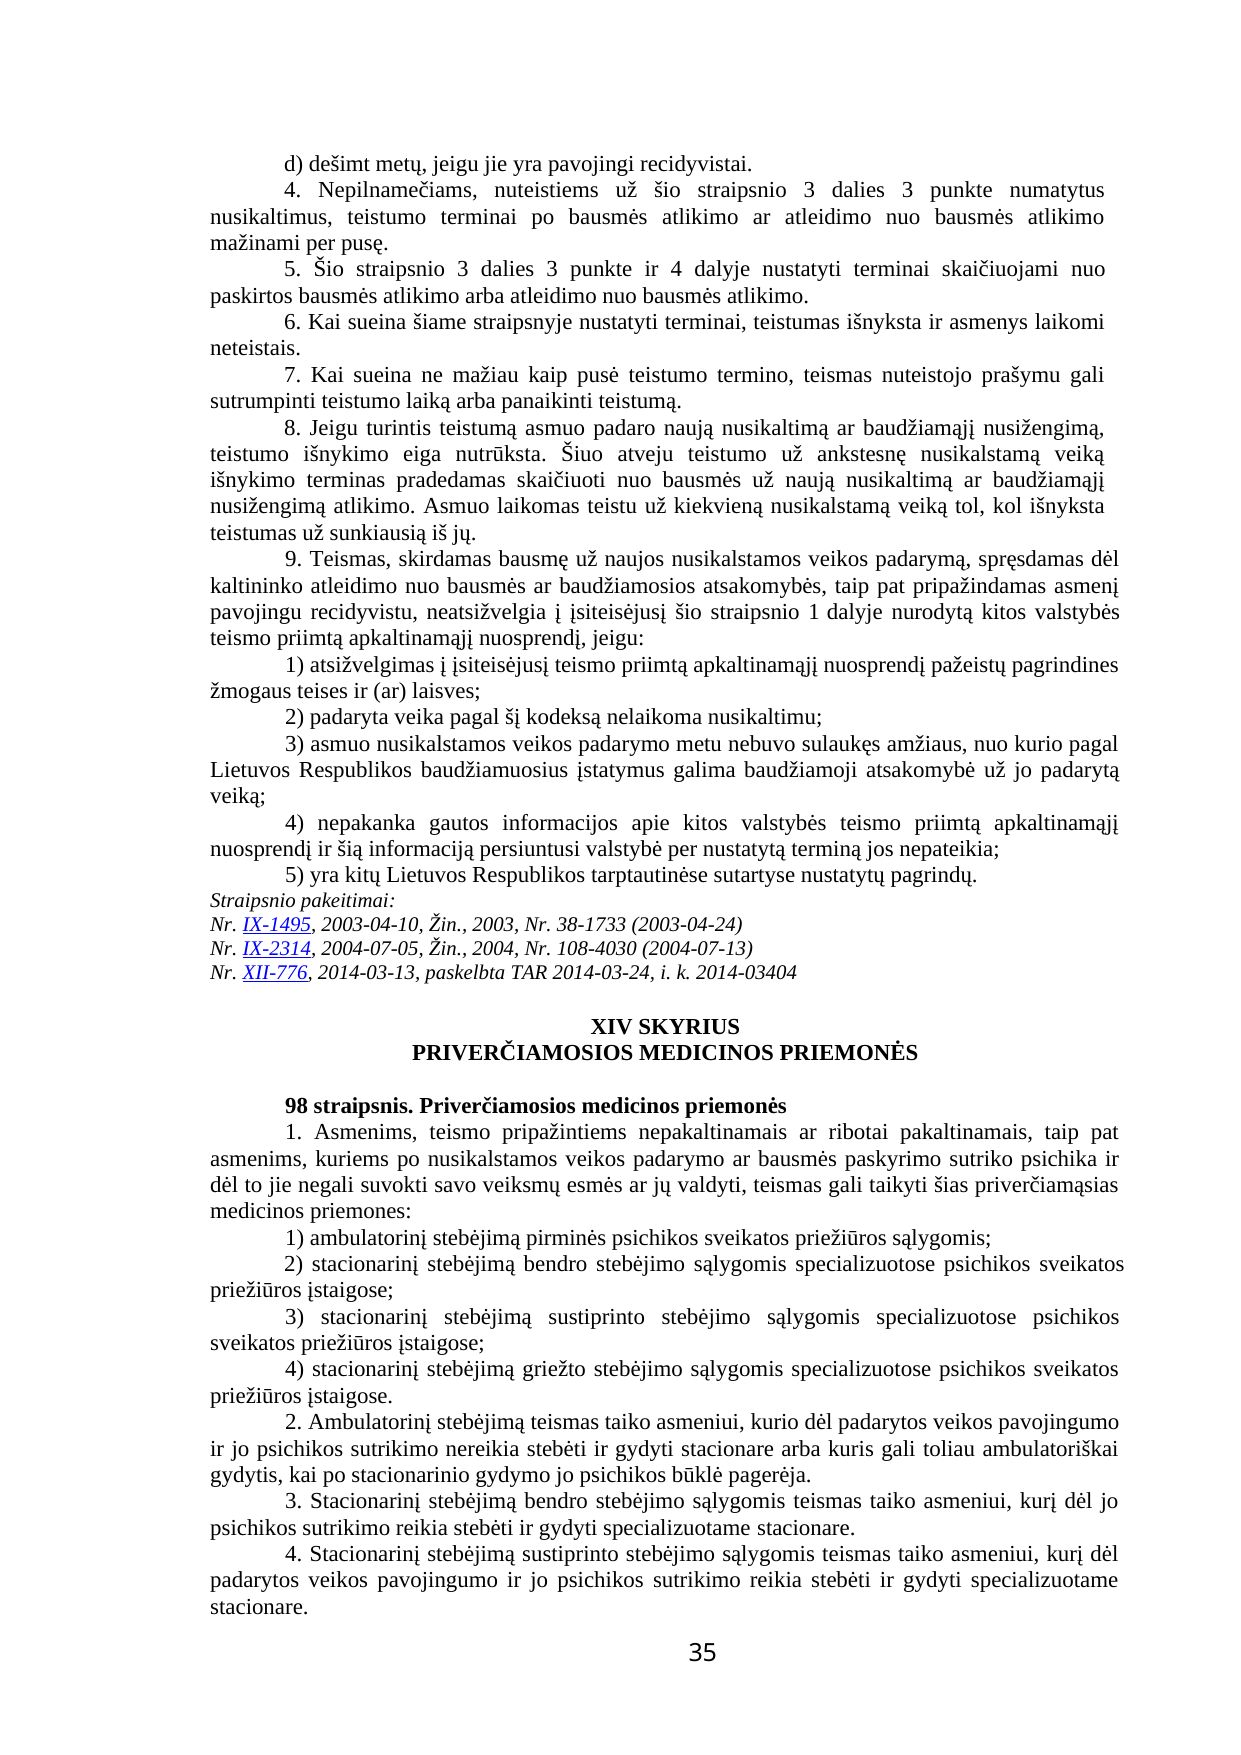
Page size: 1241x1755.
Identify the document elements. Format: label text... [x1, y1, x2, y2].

text Straipsnio pakeitimai: [210, 888, 1120, 912]
text Priverčiamosios medicinos priemonės [210, 1039, 1120, 1066]
text 3) stacionarinį stebėjimą sustiprinto stebėjimo sąlygomis specializuotose psichikos sveikatos priežiūros įstaigose; [210, 1303, 1120, 1356]
text 5. Šio straipsnio 3 dalies 3 punkte ir 4 dalyje nustatyti terminai skaičiuojami nuo paskirtos bausmės atlikimo arba atleidimo nuo bausmės atlikimo. [210, 255, 1106, 308]
text 4. Stacionarinį stebėjimą sustiprinto stebėjimo sąlygomis teismas taiko asmeniui, kurį dėl padarytos veikos pavojingumo ir jo psichikos sutrikimo reikia stebėti ir gydyti specializuotame stacionare. [210, 1540, 1120, 1619]
text 4) nepakanka gautos informacijos apie kitos valstybės teismo priimtą apkaltinamąjį nuosprendį ir šią informaciją persiuntusi valstybė per nustatytą terminą jos nepateikia; [210, 809, 1120, 862]
text 98 straipsnis. Priverčiamosios medicinos priemonės [210, 1092, 1120, 1118]
text 6. Kai sueina šiame straipsnyje nustatyti terminai, teistumas išnyksta ir asmenys laikomi neteistais. [210, 308, 1106, 361]
text 3. Stacionarinį stebėjimą bendro stebėjimo sąlygomis teismas taiko asmeniui, kurį dėl jo psichikos sutrikimo reikia stebėti ir gydyti specializuotame stacionare. [210, 1487, 1120, 1540]
text 2) stacionarinį stebėjimą bendro stebėjimo sąlygomis specializuotose psichikos sveikatos priežiūros įstaigose; [210, 1250, 1126, 1303]
text 4. Nepilnamečiams, nuteistiems už šio straipsnio 3 dalies 3 punkte numatytus nusikaltimus, teistumo terminai po bausmės atlikimo ar atleidimo nuo bausmės atlikimo mažinami per pusę. [210, 176, 1106, 255]
text Nr. IX-1495, 2003-04-10, Žin., 2003, Nr. 38-1733 (2003-04-24) [210, 912, 1120, 936]
text 9. Teismas, skirdamas bausmę už naujos nusikalstamos veikos padarymą, spręsdamas dėl kaltininko atleidimo nuo bausmės ar baudžiamosios atsakomybės, taip pat pripažindamas asmenį pavojingu recidyvistu, neatsižvelgia į įsiteisėjusį šio straipsnio 1 dalyje nurodytą kitos valstybės teismo priimtą apkaltinamąjį nuosprendį, jeigu: [210, 545, 1120, 651]
text 5) yra kitų Lietuvos Respublikos tarptautinėse sutartyse nustatytų pagrindų. [210, 862, 1120, 888]
text 1) atsižvelgimas į įsiteisėjusį teismo priimtą apkaltinamąjį nuosprendį pažeistų pagrindines žmogaus teises ir (ar) laisves; [210, 651, 1120, 703]
text 8. Jeigu turintis teistumą asmuo padaro naują nusikaltimą ar baudžiamąjį nusižengimą, teistumo išnykimo eiga nutrūksta. Šiuo atveju teistumo už ankstesnę nusikalstamą veiką išnykimo terminas pradedamas skaičiuoti nuo bausmės už naują nusikaltimą ar baudžiamąjį nusižengimą atlikimo. Asmuo laikomas teistu už kiekvieną nusikalstamą veiką tol, kol išnyksta teistumas už sunkiausią iš jų. [210, 413, 1106, 545]
text 2) padaryta veika pagal šį kodeksą nelaikoma nusikaltimu; [210, 703, 1120, 730]
subtitle XIV skyrius [210, 1013, 1120, 1039]
text 2. Ambulatorinį stebėjimą teismas taiko asmeniui, kurio dėl padarytos veikos pavojingumo ir jo psichikos sutrikimo nereikia stebėti ir gydyti stacionare arba kuris gali toliau ambulatoriškai gydytis, kai po stacionarinio gydymo jo psichikos būklė pagerėja. [210, 1408, 1120, 1487]
text 1) ambulatorinį stebėjimą pirminės psichikos sveikatos priežiūros sąlygomis; [210, 1224, 1120, 1250]
text Nr. XII-776, 2014-03-13, paskelbta TAR 2014-03-24, i. k. 2014-03404 [210, 960, 1120, 984]
text 7. Kai sueina ne mažiau kaip pusė teistumo termino, teismas nuteistojo prašymu gali sutrumpinti teistumo laiką arba panaikinti teistumą. [210, 361, 1106, 413]
text Nr. IX-2314, 2004-07-05, Žin., 2004, Nr. 108-4030 (2004-07-13) [210, 936, 1120, 960]
text 4) stacionarinį stebėjimą griežto stebėjimo sąlygomis specializuotose psichikos sveikatos priežiūros įstaigose. [210, 1356, 1120, 1408]
text 3) asmuo nusikalstamos veikos padarymo metu nebuvo sulaukęs amžiaus, nuo kurio pagal Lietuvos Respublikos baudžiamuosius įstatymus galima baudžiamoji atsakomybė už jo padarytą veiką; [210, 730, 1120, 809]
text d) dešimt metų, jeigu jie yra pavojingi recidyvistai. [210, 150, 1106, 176]
text 1. Asmenims, teismo pripažintiems nepakaltinamais ar ribotai pakaltinamais, taip pat asmenims, kuriems po nusikalstamos veikos padarymo ar bausmės paskyrimo sutriko psichika ir dėl to jie negali suvokti savo veiksmų esmės ar jų valdyti, teismas gali taikyti šias priverčiamąsias medicinos priemones: [210, 1118, 1120, 1224]
